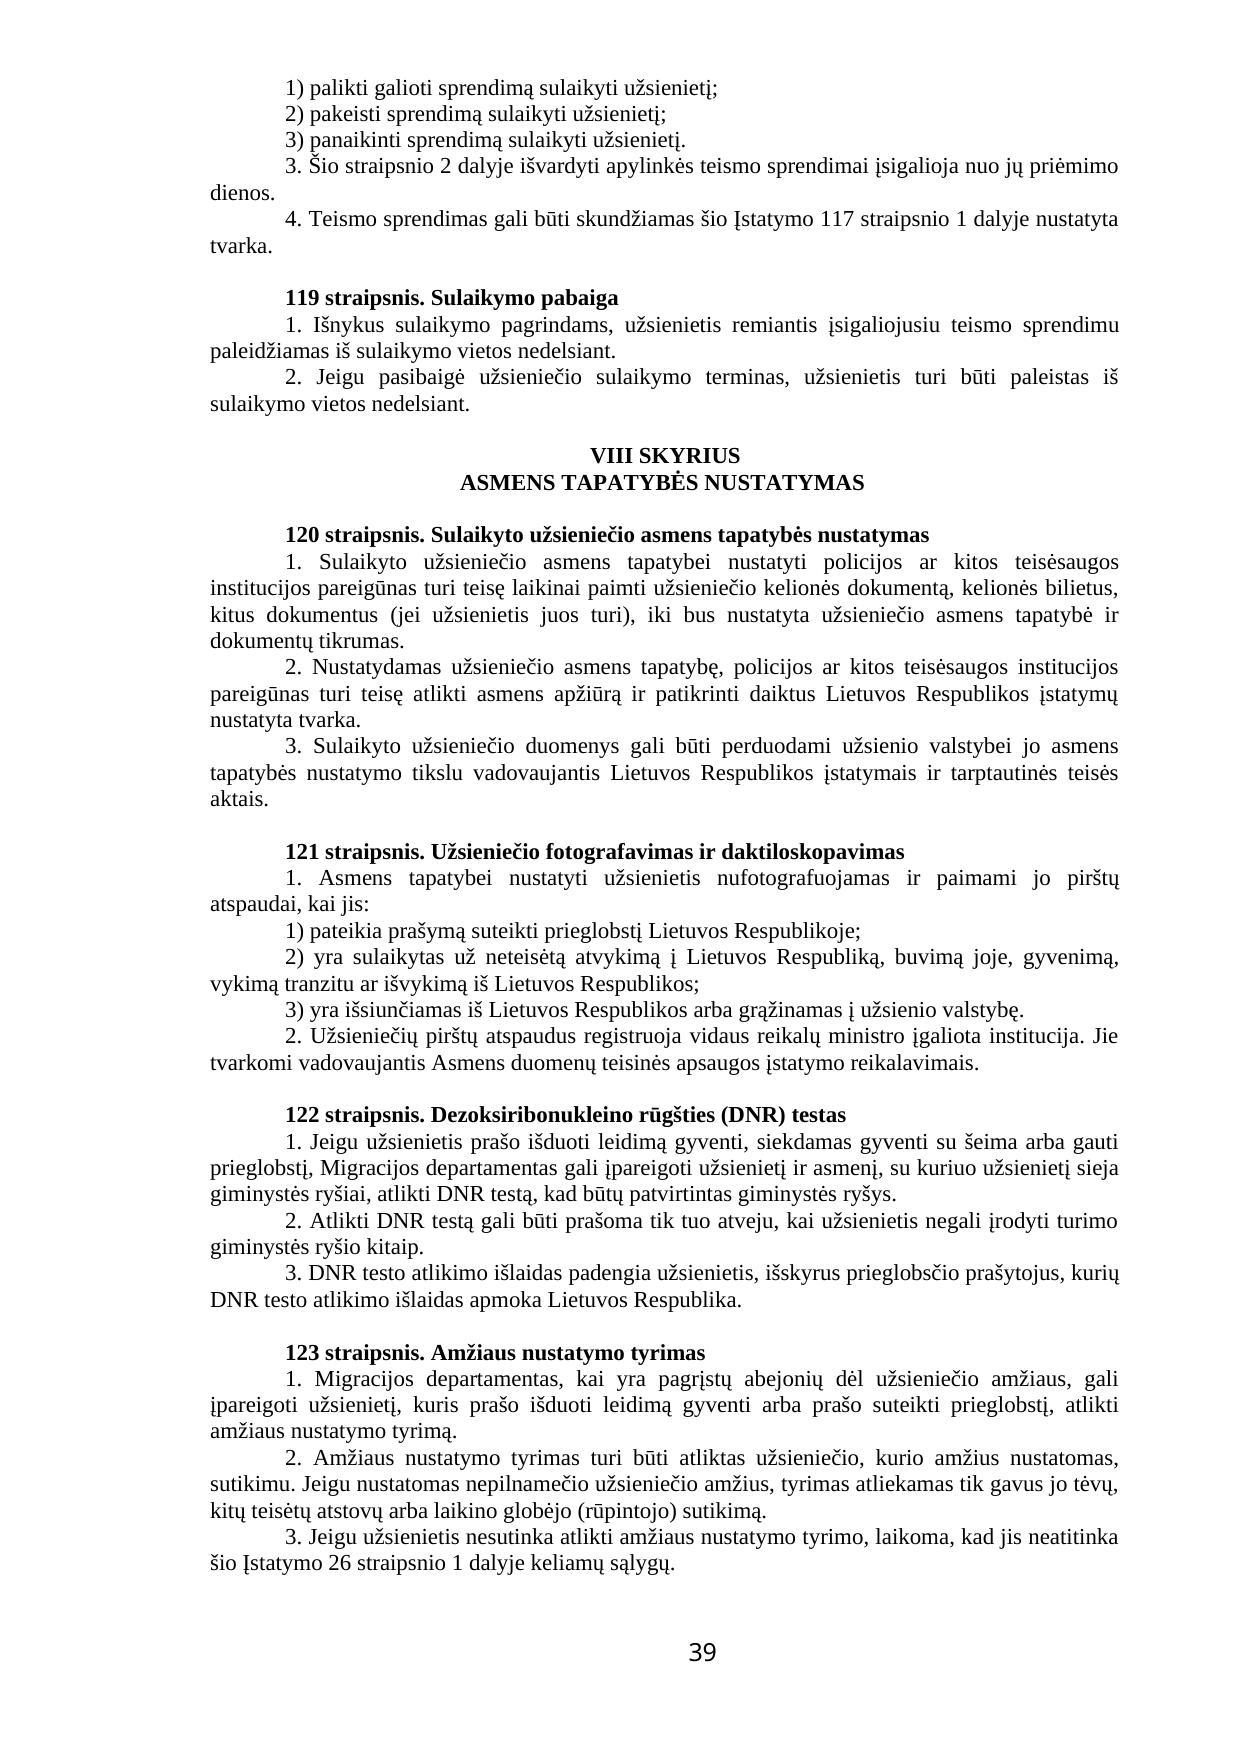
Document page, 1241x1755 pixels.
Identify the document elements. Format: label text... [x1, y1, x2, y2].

text 3) panaikinti sprendimą sulaikyti užsienietį. [210, 126, 1120, 153]
text 120 straipsnis. Sulaikyto užsieniečio asmens tapatybės nustatymas [210, 522, 1120, 548]
text 3) yra išsiunčiamas iš Lietuvos Respublikos arba grąžinamas į užsienio valstybę. [210, 996, 1120, 1022]
text 2) yra sulaikytas už neteisėtą atvykimą į Lietuvos Respubliką, buvimą joje, gyvenimą, vykimą tranzitu ar išvykimą iš Lietuvos Respublikos; [210, 943, 1120, 996]
text 119 straipsnis. Sulaikymo pabaiga [210, 284, 1120, 311]
text 2. Amžiaus nustatymo tyrimas turi būti atliktas užsieniečio, kurio amžius nustatomas, sutikimu. Jeigu nustatomas nepilnamečio užsieniečio amžius, tyrimas atliekamas tik gavus jo tėvų, kitų teisėtų atstovų arba laikino globėjo (rūpintojo) sutikimą. [210, 1444, 1120, 1523]
text 1) pateikia prašymą suteikti prieglobstį Lietuvos Respublikoje; [210, 917, 1120, 943]
text 2. Užsieniečių pirštų atspaudus registruoja vidaus reikalų ministro įgaliota institucija. Jie tvarkomi vadovaujantis Asmens duomenų teisinės apsaugos įstatymo reikalavimais. [210, 1022, 1120, 1075]
text 1. Jeigu užsienietis prašo išduoti leidimą gyventi, siekdamas gyventi su šeima arba gauti prieglobstį, Migracijos departamentas gali įpareigoti užsienietį ir asmenį, su kuriuo užsienietį sieja giminystės ryšiai, atlikti DNR testą, kad būtų patvirtintas giminystės ryšys. [210, 1128, 1120, 1207]
text 1. Migracijos departamentas, kai yra pagrįstų abejonių dėl užsieniečio amžiaus, gali įpareigoti užsienietį, kuris prašo išduoti leidimą gyventi arba prašo suteikti prieglobstį, atlikti amžiaus nustatymo tyrimą. [210, 1365, 1120, 1444]
subtitle ASMENS TAPATYBĖS NUSTATYMAS [210, 469, 1120, 495]
text 3. Sulaikyto užsieniečio duomenys gali būti perduodami užsienio valstybei jo asmens tapatybės nustatymo tikslu vadovaujantis Lietuvos Respublikos įstatymais ir tarptautinės teisės aktais. [210, 732, 1120, 811]
text 1) palikti galioti sprendimą sulaikyti užsienietį; [210, 73, 1120, 100]
text 2) pakeisti sprendimą sulaikyti užsienietį; [210, 100, 1120, 126]
text 1. Išnykus sulaikymo pagrindams, užsienietis remiantis įsigaliojusiu teismo sprendimu paleidžiamas iš sulaikymo vietos nedelsiant. [210, 311, 1120, 363]
text 3. Šio straipsnio 2 dalyje išvardyti apylinkės teismo sprendimai įsigalioja nuo jų priėmimo dienos. [210, 153, 1120, 205]
subtitle 123 straipsnis. Amžiaus nustatymo tyrimas [210, 1338, 1120, 1365]
subtitle 122 straipsnis. Dezoksiribonukleino rūgšties (DNR) testas [210, 1101, 1120, 1128]
text 121 straipsnis. Užsieniečio fotografavimas ir daktiloskopavimas [210, 838, 1120, 864]
text 3. DNR testo atlikimo išlaidas padengia užsienietis, išskyrus prieglobsčio prašytojus, kurių DNR testo atlikimo išlaidas apmoka Lietuvos Respublika. [210, 1259, 1120, 1312]
text 2. Atlikti DNR testą gali būti prašoma tik tuo atveju, kai užsienietis negali įrodyti turimo giminystės ryšio kitaip. [210, 1207, 1120, 1259]
text 2. Jeigu pasibaigė užsieniečio sulaikymo terminas, užsienietis turi būti paleistas iš sulaikymo vietos nedelsiant. [210, 363, 1120, 416]
subtitle VIII SKYRIUS [210, 442, 1120, 469]
text 4. Teismo sprendimas gali būti skundžiamas šio Įstatymo 117 straipsnio 1 dalyje nustatyta tvarka. [210, 205, 1120, 258]
text 3. Jeigu užsienietis nesutinka atlikti amžiaus nustatymo tyrimo, laikoma, kad jis neatitinka šio Įstatymo 26 straipsnio 1 dalyje keliamų sąlygų. [210, 1523, 1120, 1576]
text 2. Nustatydamas užsieniečio asmens tapatybę, policijos ar kitos teisėsaugos institucijos pareigūnas turi teisę atlikti asmens apžiūrą ir patikrinti daiktus Lietuvos Respublikos įstatymų nustatyta tvarka. [210, 653, 1120, 732]
text 1. Asmens tapatybei nustatyti užsienietis nufotografuojamas ir paimami jo pirštų atspaudai, kai jis: [210, 864, 1120, 917]
text 1. Sulaikyto užsieniečio asmens tapatybei nustatyti policijos ar kitos teisėsaugos institucijos pareigūnas turi teisę laikinai paimti užsieniečio kelionės dokumentą, kelionės bilietus, kitus dokumentus (jei užsienietis juos turi), iki bus nustatyta užsieniečio asmens tapatybė ir dokumentų tikrumas. [210, 548, 1120, 653]
